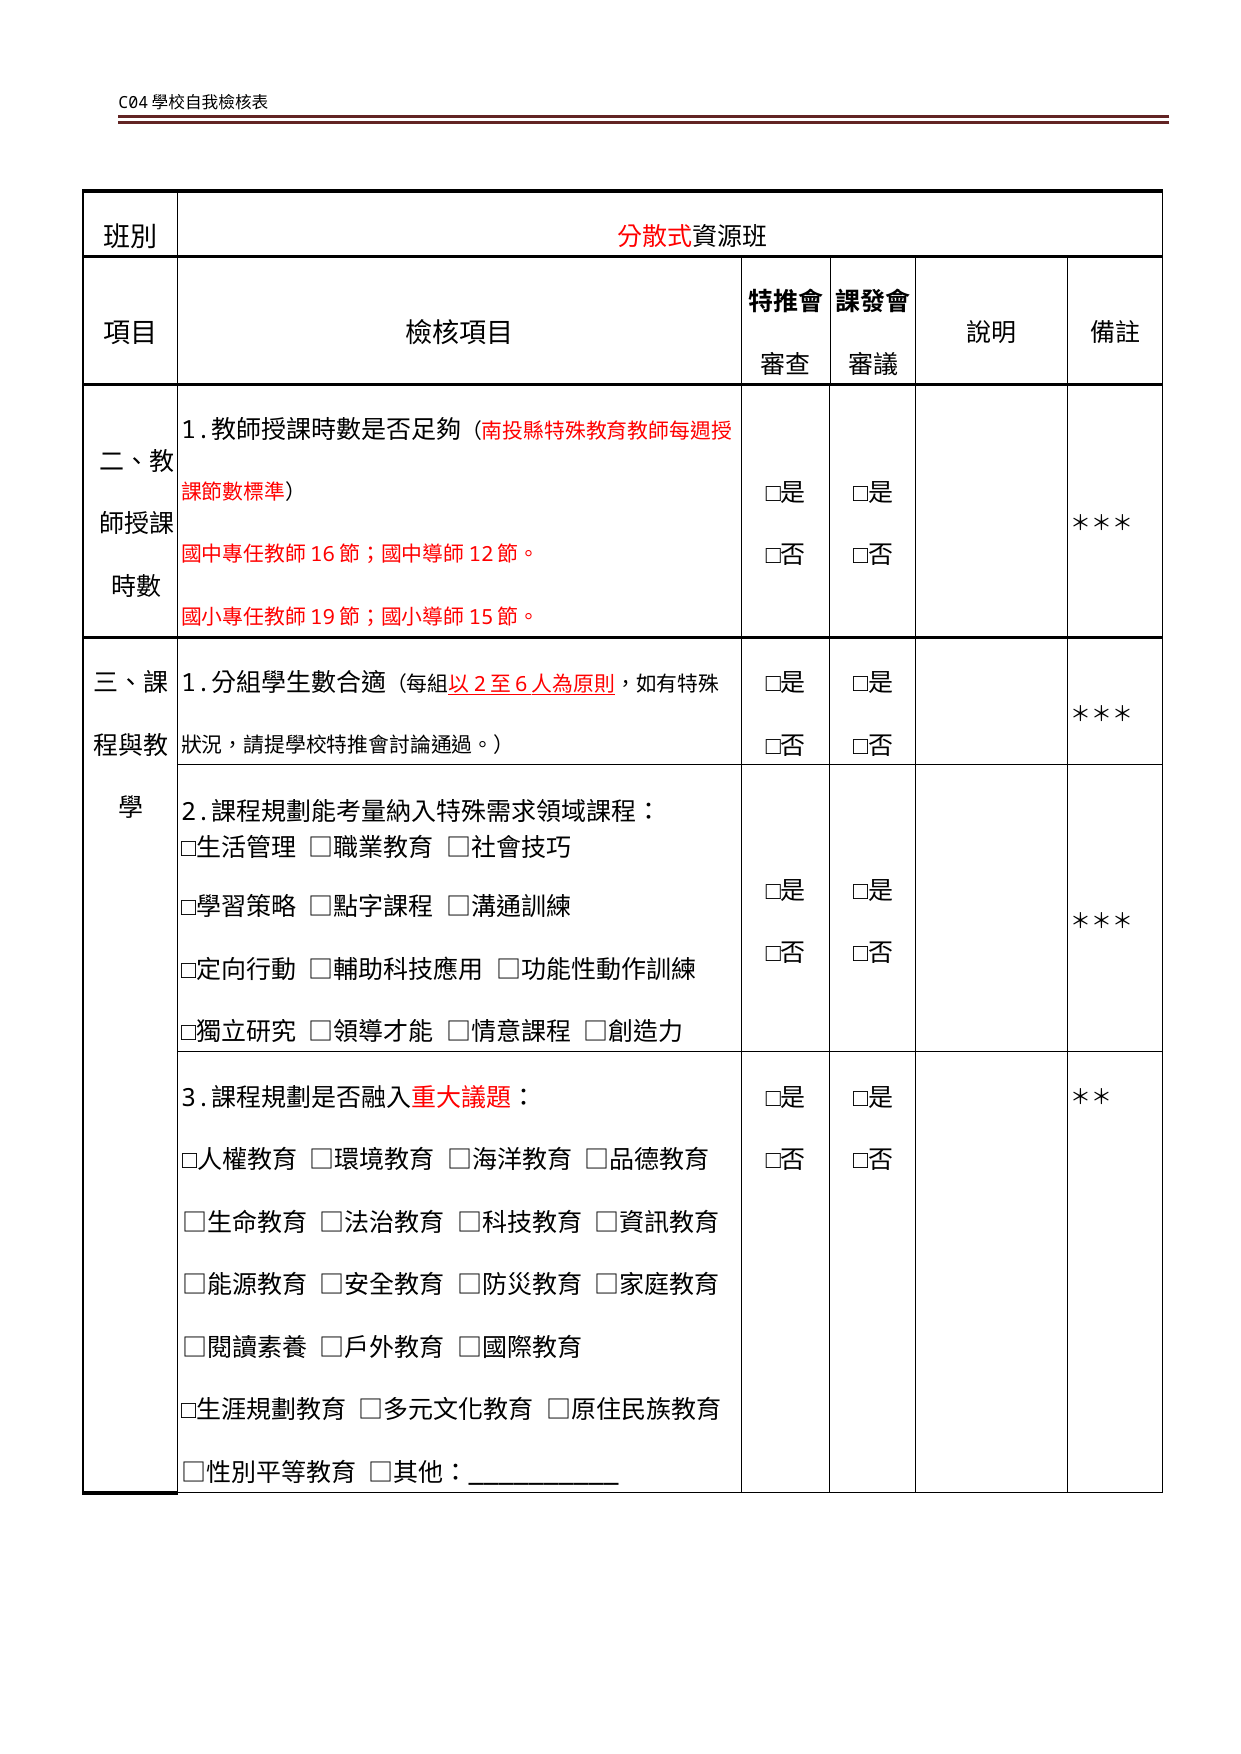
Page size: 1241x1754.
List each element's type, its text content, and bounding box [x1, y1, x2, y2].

table_cell 說明 [916, 258, 1067, 383]
table_cell [916, 386, 1067, 636]
table_cell □是 □否 [742, 639, 829, 764]
table_header 分散式資源班 [178, 193, 1162, 255]
table_cell 項目 [84, 258, 177, 383]
table_cell 備註 [1068, 258, 1162, 383]
table_cell □是 □否 [742, 765, 829, 1051]
table_cell 3.課程規劃是否融入重大議題： □人權教育 □環境教育 □海洋教育 □品德教育 □生命教育 □法治教育 □科技教育 □資訊教育 □能源教育 □安全教育 □防災教育 □家庭教育 □閱讀素養 □戶外教育 □國際教育 □生涯規劃教育 □多元文化教育 □原住民族教育 □性別平等教育 □其他：__________ [178, 1052, 741, 1491]
table_cell 特推會審查 [742, 258, 830, 383]
table_cell □是 □否 [830, 386, 915, 636]
table_cell □是 □否 [830, 639, 915, 764]
table_cell ＊＊ [1068, 1052, 1162, 1491]
table_cell □是 □否 [742, 386, 829, 636]
table_cell 1.教師授課時數是否足夠（南投縣特殊教育教師每週授課節數標準） 國中專任教師16節；國中導師12節。 國小專任教師19節；國小導師15節。 [178, 386, 741, 636]
table_cell [916, 639, 1067, 764]
table_cell ＊＊＊ [1068, 639, 1162, 764]
table_cell □是 □否 [830, 765, 915, 1051]
table_cell □是 □否 [830, 1052, 915, 1491]
table_cell 課發會審議 [831, 258, 915, 383]
table_cell □是 □否 [742, 1052, 829, 1491]
table_cell 二、教師授課時數 [84, 386, 177, 636]
table_cell 1.分組學生數合適（每組以2至6人為原則，如有特殊狀況，請提學校特推會討論通過。） [178, 639, 741, 764]
table_header 班別 [84, 193, 177, 255]
table_cell ＊＊＊ [1068, 765, 1162, 1051]
table_cell 2.課程規劃能考量納入特殊需求領域課程： □生活管理 □職業教育 □社會技巧 □學習策略 □點字課程 □溝通訓練 □定向行動 □輔助科技應用 □功能性動作訓練 □獨立研究 □領導才能 □情意課程 □創造力 [178, 765, 741, 1051]
table_cell [916, 1052, 1067, 1491]
table_cell 檢核項目 [178, 258, 741, 383]
table_cell 三、課程與教學 [84, 639, 177, 1491]
table_cell [916, 765, 1067, 1051]
table_cell ＊＊＊ [1068, 386, 1162, 636]
